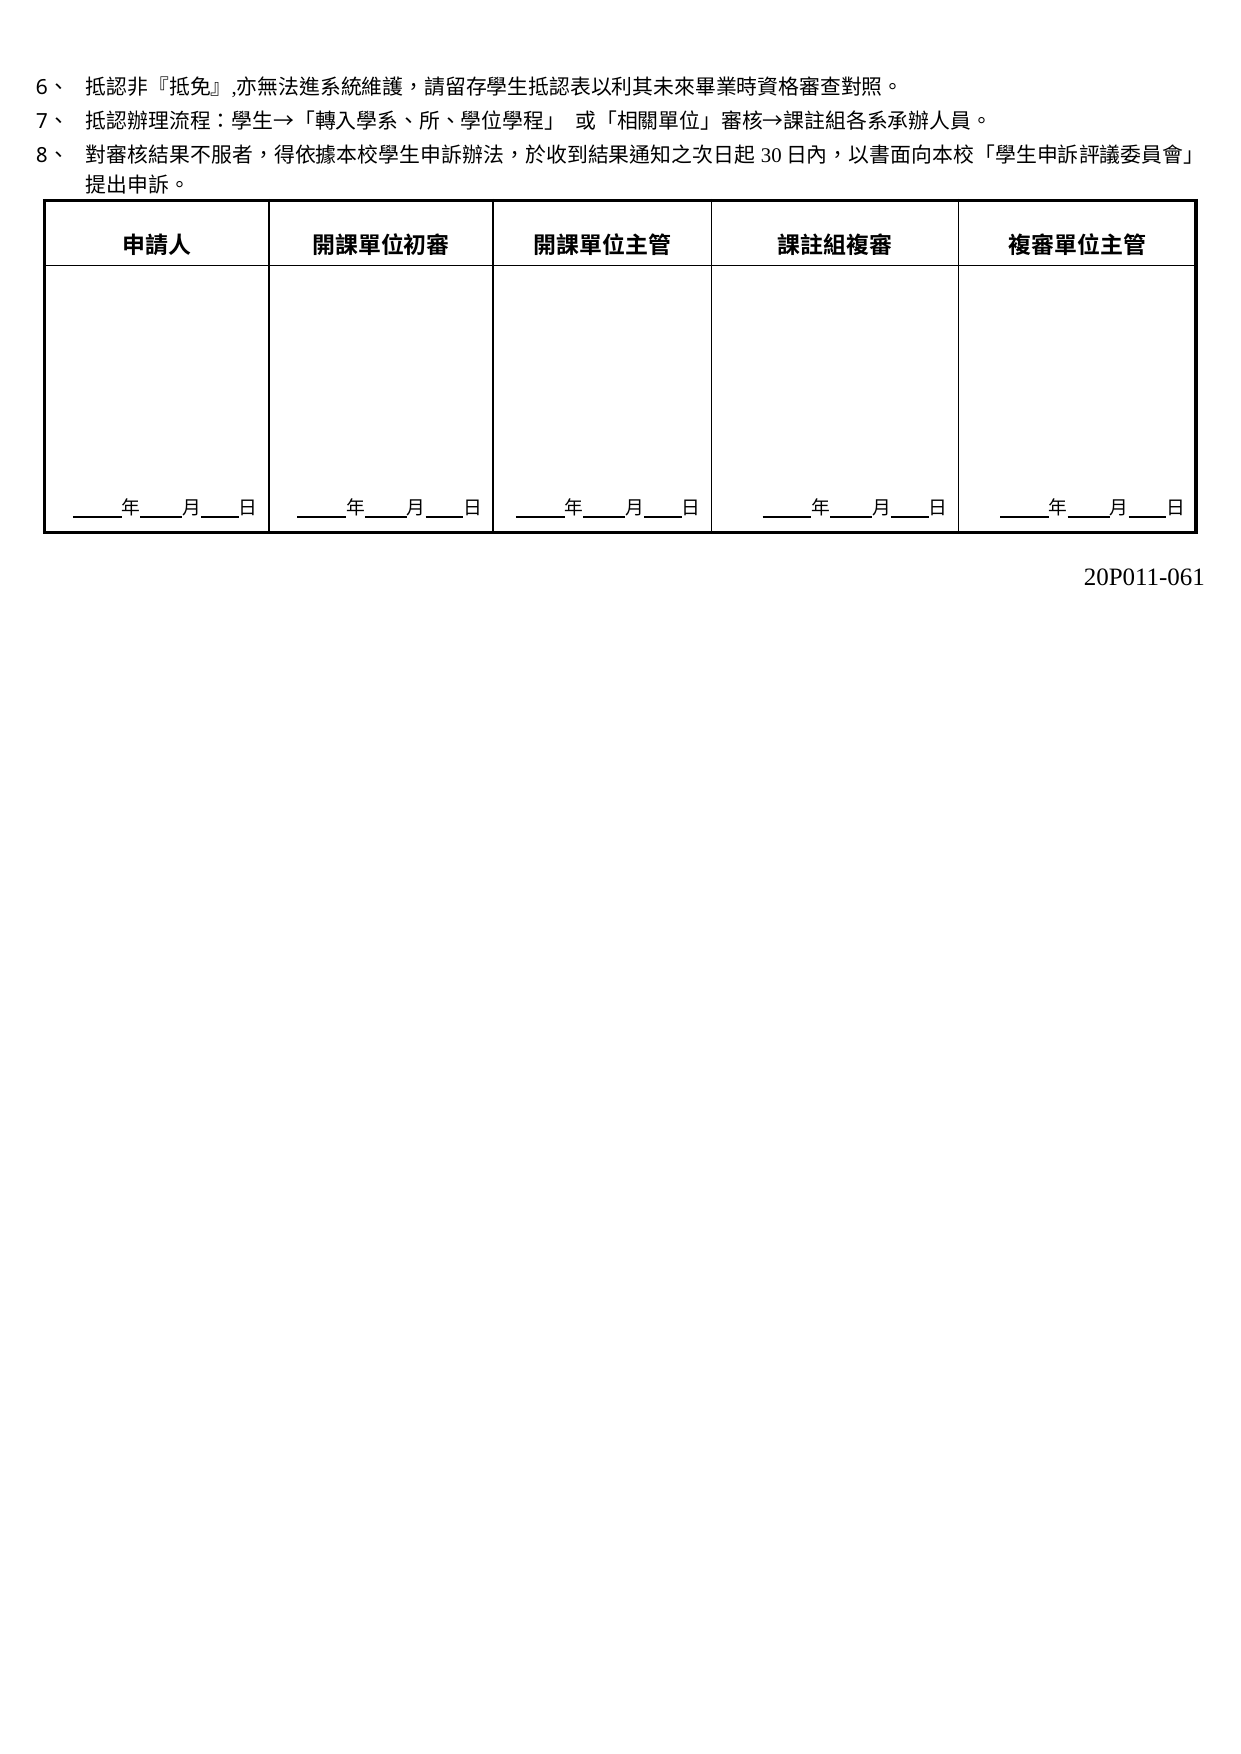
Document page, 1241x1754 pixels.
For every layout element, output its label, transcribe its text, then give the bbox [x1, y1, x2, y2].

table_header 申請人 [46, 202, 268, 264]
table_cell 年 月 日 [270, 266, 492, 531]
table_cell 年 月 日 [46, 266, 268, 531]
table_cell 年 月 日 [712, 266, 958, 531]
list 抵認辦理流程：學生→「轉入學系、所、學位學程」 或「相關單位」審核→課註組各系承辦人員。 [35, 104, 1205, 135]
table_cell 年 月 日 [959, 266, 1194, 531]
text 20P011-061 [35, 534, 1205, 597]
list 抵認非『抵免』,亦無法進系統維護，請留存學生抵認表以利其未來畢業時資格審查對照。 [35, 70, 1205, 101]
table_header 開課單位初審 [270, 202, 492, 264]
table_header 開課單位主管 [494, 202, 711, 264]
table_header 課註組複審 [712, 202, 958, 264]
table_header 複審單位主管 [959, 202, 1194, 264]
table_cell 年 月 日 [494, 266, 711, 531]
list 對審核結果不服者，得依據本校學生申訴辦法，於收到結果通知之次日起30日內，以書面向本校「學生申訴評議委員會」提出申訴。 [35, 138, 1205, 199]
